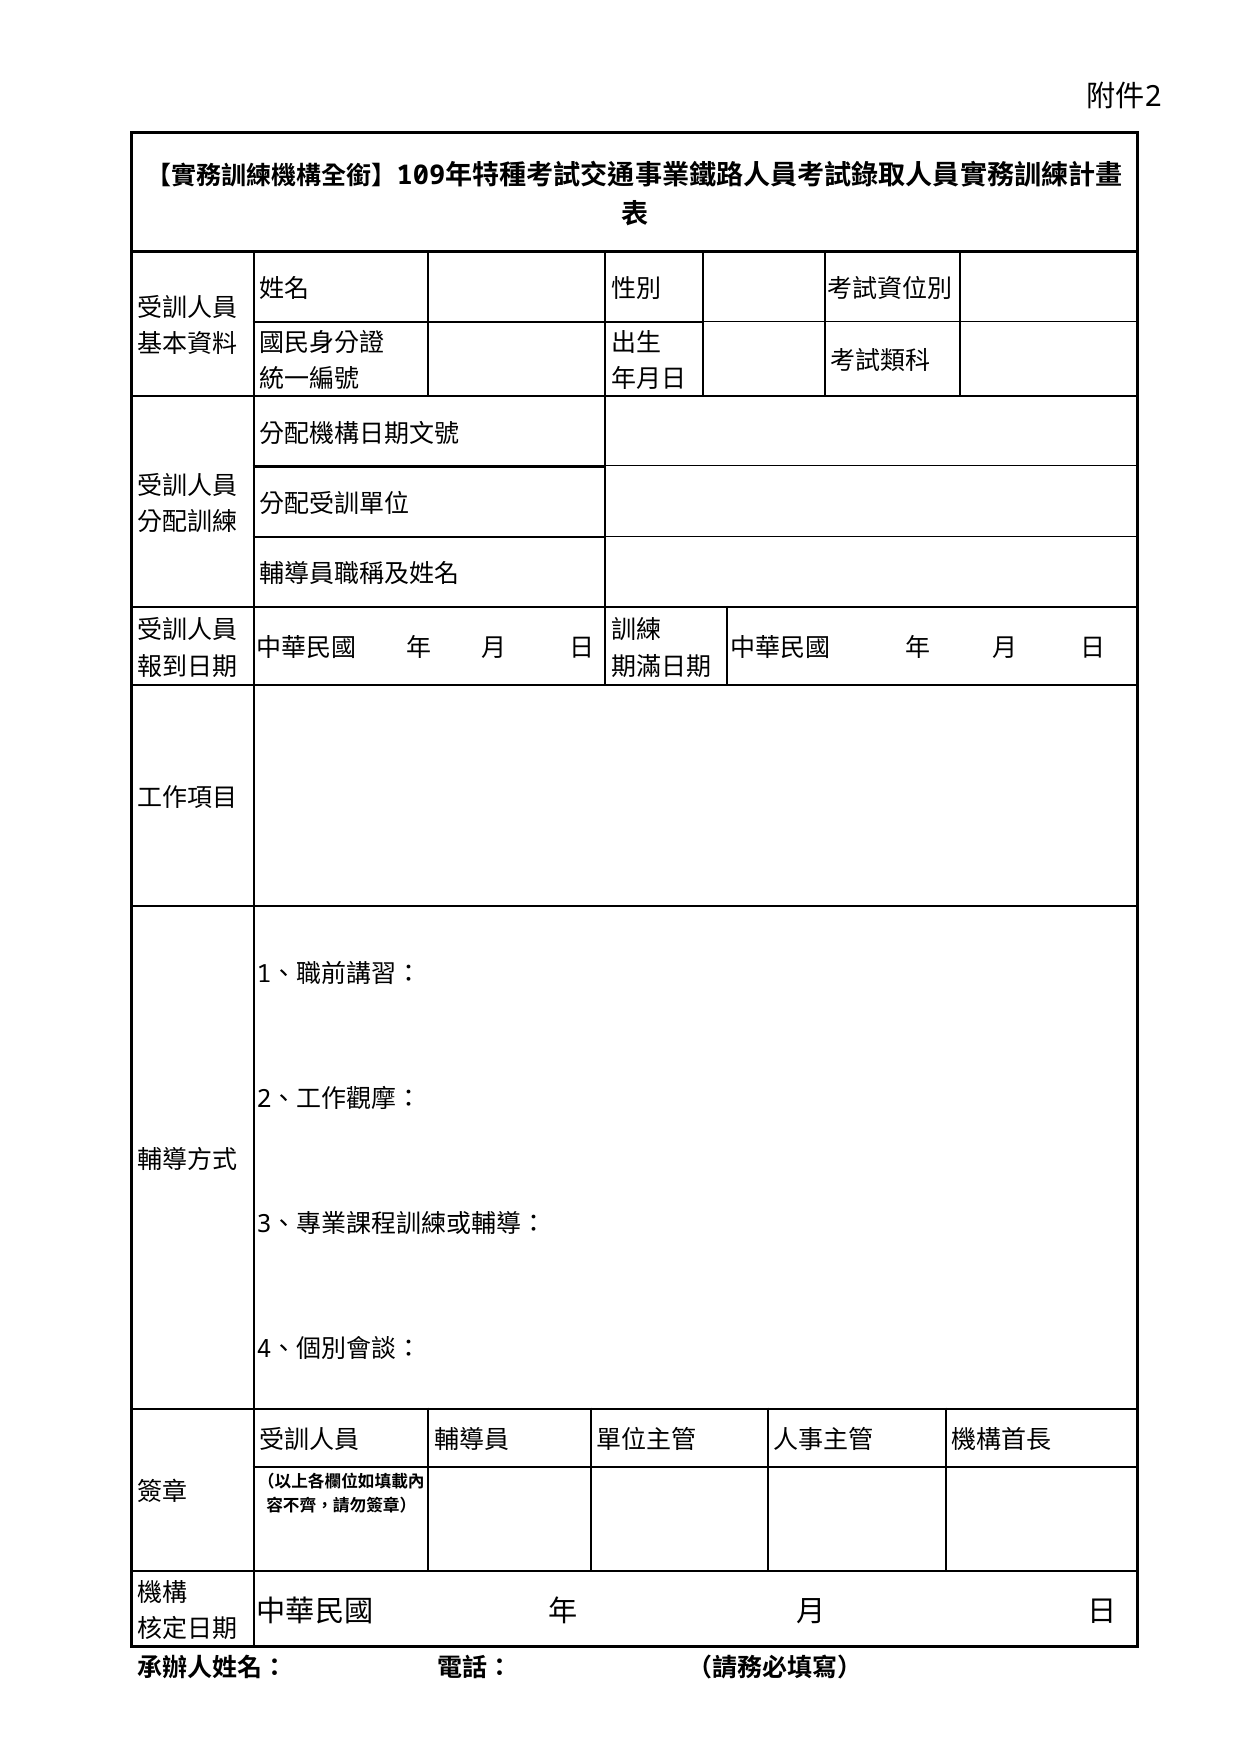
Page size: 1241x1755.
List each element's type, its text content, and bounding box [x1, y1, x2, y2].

table_cell [606, 537, 1136, 606]
table_cell 機構 核定日期 [133, 1572, 253, 1644]
table_cell [255, 686, 1136, 905]
table_cell 輔導員 [429, 1410, 590, 1466]
table_cell 機構首長 [947, 1410, 1136, 1466]
table_cell 出生 年月日 [606, 323, 702, 395]
table_cell [947, 1468, 1136, 1570]
text 附件2 [1086, 73, 1168, 114]
table_cell [606, 397, 1136, 465]
table_cell 輔導員職稱及姓名 [255, 538, 604, 606]
table_cell [961, 322, 1136, 395]
table_cell [429, 253, 604, 321]
table_cell 性別 [606, 253, 702, 321]
table_cell [704, 253, 824, 321]
table_cell 中華民國 年 月 日 [255, 608, 604, 684]
table_cell 受訓人員 基本資料 [133, 253, 253, 395]
table_cell [429, 1468, 590, 1570]
text 承辦人姓名： 電話： （請務必填寫） [77, 1648, 1078, 1684]
table_cell 1、職前講習： 2、工作觀摩： 3、專業課程訓練或輔導： 4、個別會談： [255, 907, 1136, 1408]
table_cell 工作項目 [133, 686, 253, 905]
table_cell 分配受訓單位 [255, 468, 604, 536]
table_cell 人事主管 [769, 1410, 945, 1466]
table_cell 單位主管 [592, 1410, 767, 1466]
table_cell 國民身分證 統一編號 [255, 323, 427, 395]
table_cell 中華民國 年 月 日 [255, 1572, 1136, 1644]
table_cell （以上各欄位如填載內容不齊，請勿簽章） [255, 1468, 427, 1570]
table_cell 受訓人員分配訓練 [133, 397, 253, 606]
table_cell 中華民國 年 月 日 [728, 608, 1136, 684]
table_cell [961, 253, 1136, 321]
table_cell [592, 1468, 767, 1570]
table_cell 受訓人員 [255, 1410, 427, 1466]
table_cell 訓練 期滿日期 [606, 608, 726, 684]
table_cell 簽章 [133, 1410, 253, 1570]
table_cell 受訓人員 報到日期 [133, 608, 253, 684]
table_cell 輔導方式 [133, 907, 253, 1408]
table_cell [606, 466, 1136, 536]
table_cell [429, 323, 604, 395]
table_cell [704, 322, 824, 395]
table_cell 分配機構日期文號 [255, 397, 604, 465]
table_cell 考試資位別 [826, 253, 959, 321]
table_header 【實務訓練機構全銜】109年特種考試交通事業鐵路人員考試錄取人員實務訓練計畫表 [133, 134, 1136, 250]
table_cell 姓名 [255, 253, 427, 321]
table_cell 考試類科 [826, 322, 959, 395]
table_cell [769, 1468, 945, 1570]
